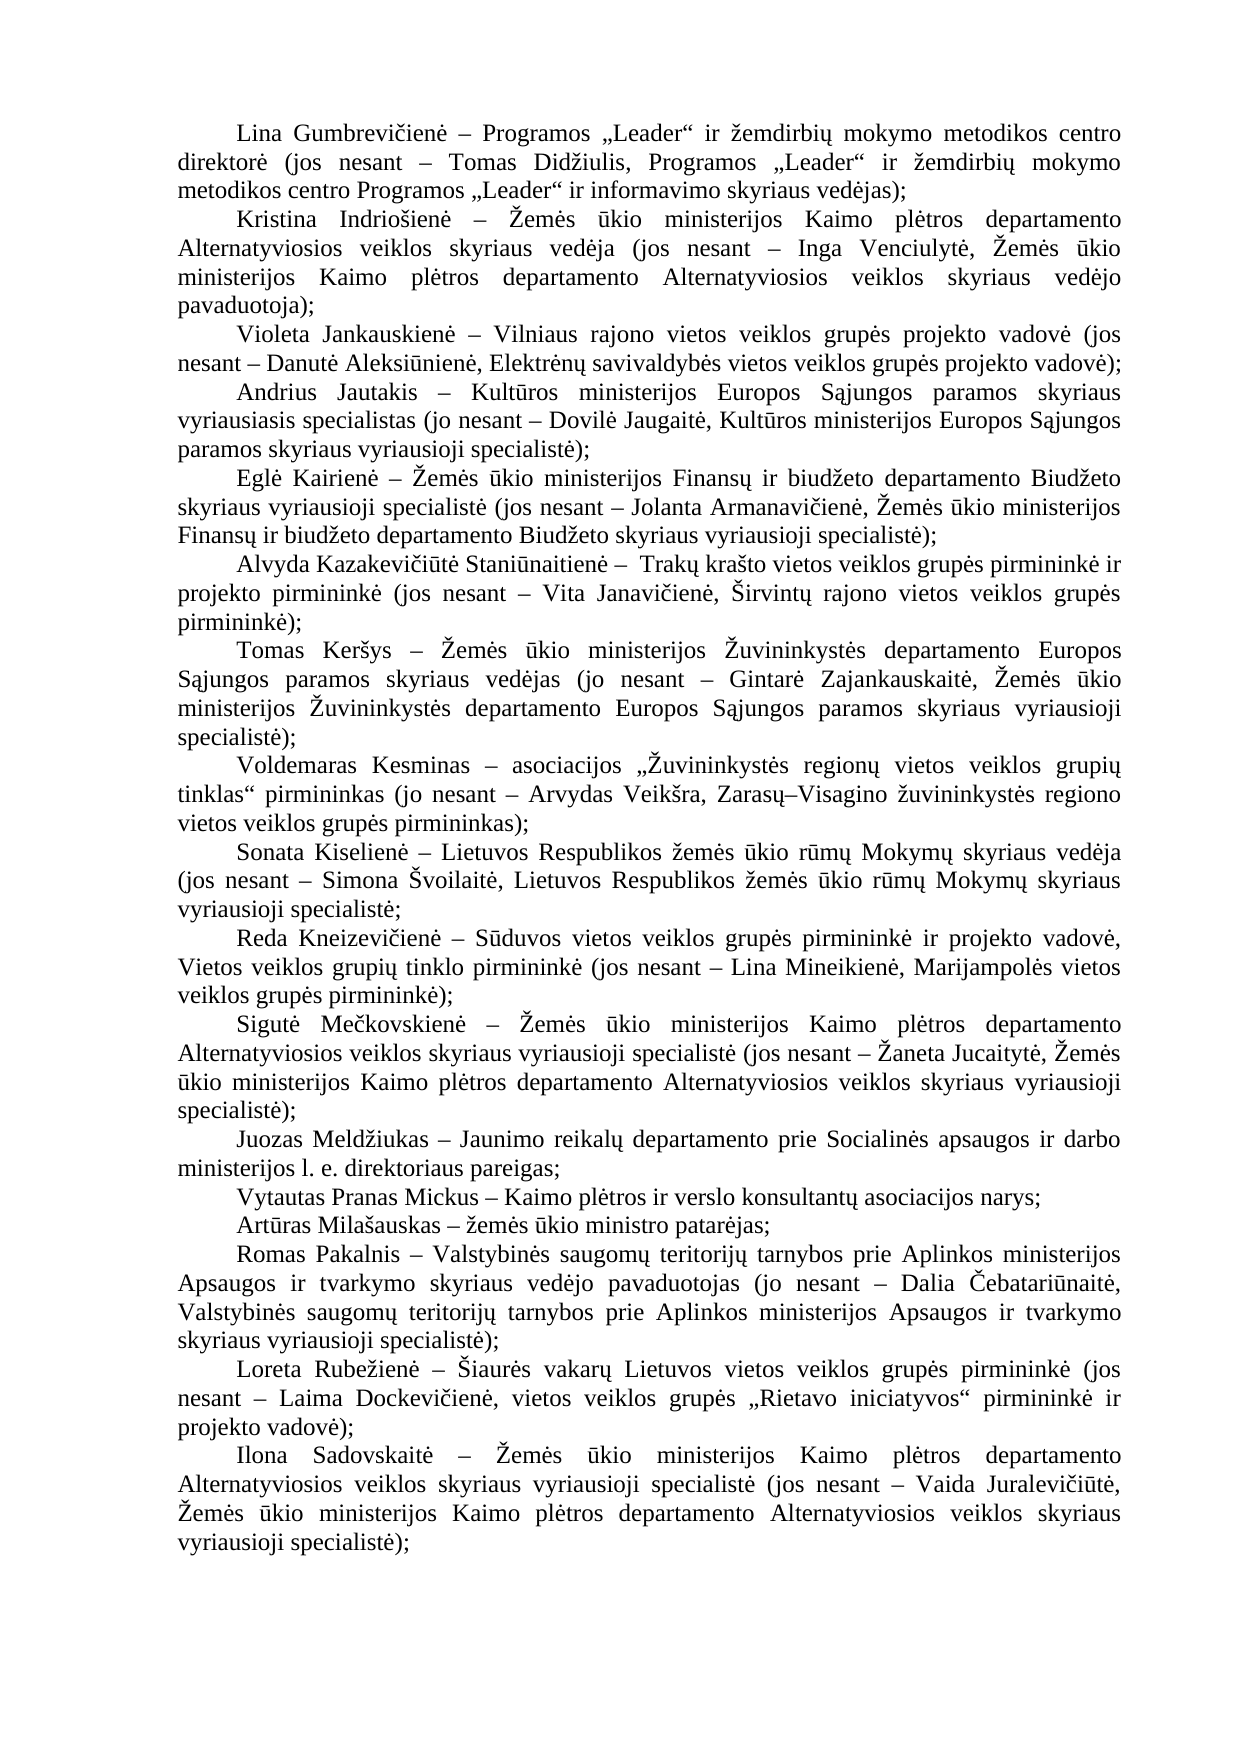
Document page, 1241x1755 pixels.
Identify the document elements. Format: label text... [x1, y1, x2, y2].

text Sigutė Mečkovskienė – Žemės ūkio ministerijos Kaimo plėtros departamento Alternatyviosios veiklos skyriaus vyriausioji specialistė (jos nesant – Žaneta Jucaitytė, Žemės ūkio ministerijos Kaimo plėtros departamento Alternatyviosios veiklos skyriaus vyriausioji specialistė); [177, 1009, 1122, 1124]
text Tomas Keršys – Žemės ūkio ministerijos Žuvininkystės departamento Europos Sąjungos paramos skyriaus vedėjas (jo nesant – Gintarė Zajankauskaitė, Žemės ūkio ministerijos Žuvininkystės departamento Europos Sąjungos paramos skyriaus vyriausioji specialistė); [177, 636, 1122, 751]
text Kristina Indriošienė – Žemės ūkio ministerijos Kaimo plėtros departamento Alternatyviosios veiklos skyriaus vedėja (jos nesant – Inga Venciulytė, Žemės ūkio ministerijos Kaimo plėtros departamento Alternatyviosios veiklos skyriaus vedėjo pavaduotoja); [177, 204, 1122, 319]
text Alvyda Kazakevičiūtė Staniūnaitienė – Trakų krašto vietos veiklos grupės pirmininkė ir projekto pirmininkė (jos nesant – Vita Janavičienė, Širvintų rajono vietos veiklos grupės pirmininkė); [177, 549, 1122, 636]
text Vytautas Pranas Mickus – Kaimo plėtros ir verslo konsultantų asociacijos narys; [177, 1182, 1122, 1211]
text Lina Gumbrevičienė – Programos „Leader“ ir žemdirbių mokymo metodikos centro direktorė (jos nesant – Tomas Didžiulis, Programos „Leader“ ir žemdirbių mokymo metodikos centro Programos „Leader“ ir informavimo skyriaus vedėjas); [177, 118, 1122, 204]
text Romas Pakalnis – Valstybinės saugomų teritorijų tarnybos prie Aplinkos ministerijos Apsaugos ir tvarkymo skyriaus vedėjo pavaduotojas (jo nesant – Dalia Čebatariūnaitė, Valstybinės saugomų teritorijų tarnybos prie Aplinkos ministerijos Apsaugos ir tvarkymo skyriaus vyriausioji specialistė); [177, 1239, 1122, 1354]
text Eglė Kairienė – Žemės ūkio ministerijos Finansų ir biudžeto departamento Biudžeto skyriaus vyriausioji specialistė (jos nesant – Jolanta Armanavičienė, Žemės ūkio ministerijos Finansų ir biudžeto departamento Biudžeto skyriaus vyriausioji specialistė); [177, 463, 1122, 549]
text Ilona Sadovskaitė – Žemės ūkio ministerijos Kaimo plėtros departamento Alternatyviosios veiklos skyriaus vyriausioji specialistė (jos nesant – Vaida Juralevičiūtė, Žemės ūkio ministerijos Kaimo plėtros departamento Alternatyviosios veiklos skyriaus vyriausioji specialistė); [177, 1441, 1122, 1556]
text Reda Kneizevičienė – Sūduvos vietos veiklos grupės pirmininkė ir projekto vadovė, Vietos veiklos grupių tinklo pirmininkė (jos nesant – Lina Mineikienė, Marijampolės vietos veiklos grupės pirmininkė); [177, 923, 1122, 1009]
text Loreta Rubežienė – Šiaurės vakarų Lietuvos vietos veiklos grupės pirmininkė (jos nesant – Laima Dockevičienė, vietos veiklos grupės „Rietavo iniciatyvos“ pirmininkė ir projekto vadovė); [177, 1354, 1122, 1441]
text Andrius Jautakis – Kultūros ministerijos Europos Sąjungos paramos skyriaus vyriausiasis specialistas (jo nesant – Dovilė Jaugaitė, Kultūros ministerijos Europos Sąjungos paramos skyriaus vyriausioji specialistė); [177, 377, 1122, 463]
text Juozas Meldžiukas – Jaunimo reikalų departamento prie Socialinės apsaugos ir darbo ministerijos l. e. direktoriaus pareigas; [177, 1124, 1122, 1182]
text Violeta Jankauskienė – Vilniaus rajono vietos veiklos grupės projekto vadovė (jos nesant – Danutė Aleksiūnienė, Elektrėnų savivaldybės vietos veiklos grupės projekto vadovė); [177, 319, 1122, 377]
text Voldemaras Kesminas – asociacijos „Žuvininkystės regionų vietos veiklos grupių tinklas“ pirmininkas (jo nesant – Arvydas Veikšra, Zarasų–Visagino žuvininkystės regiono vietos veiklos grupės pirmininkas); [177, 751, 1122, 837]
text Artūras Milašauskas – žemės ūkio ministro patarėjas; [177, 1211, 1122, 1239]
text Sonata Kiselienė – Lietuvos Respublikos žemės ūkio rūmų Mokymų skyriaus vedėja (jos nesant – Simona Švoilaitė, Lietuvos Respublikos žemės ūkio rūmų Mokymų skyriaus vyriausioji specialistė; [177, 837, 1122, 923]
